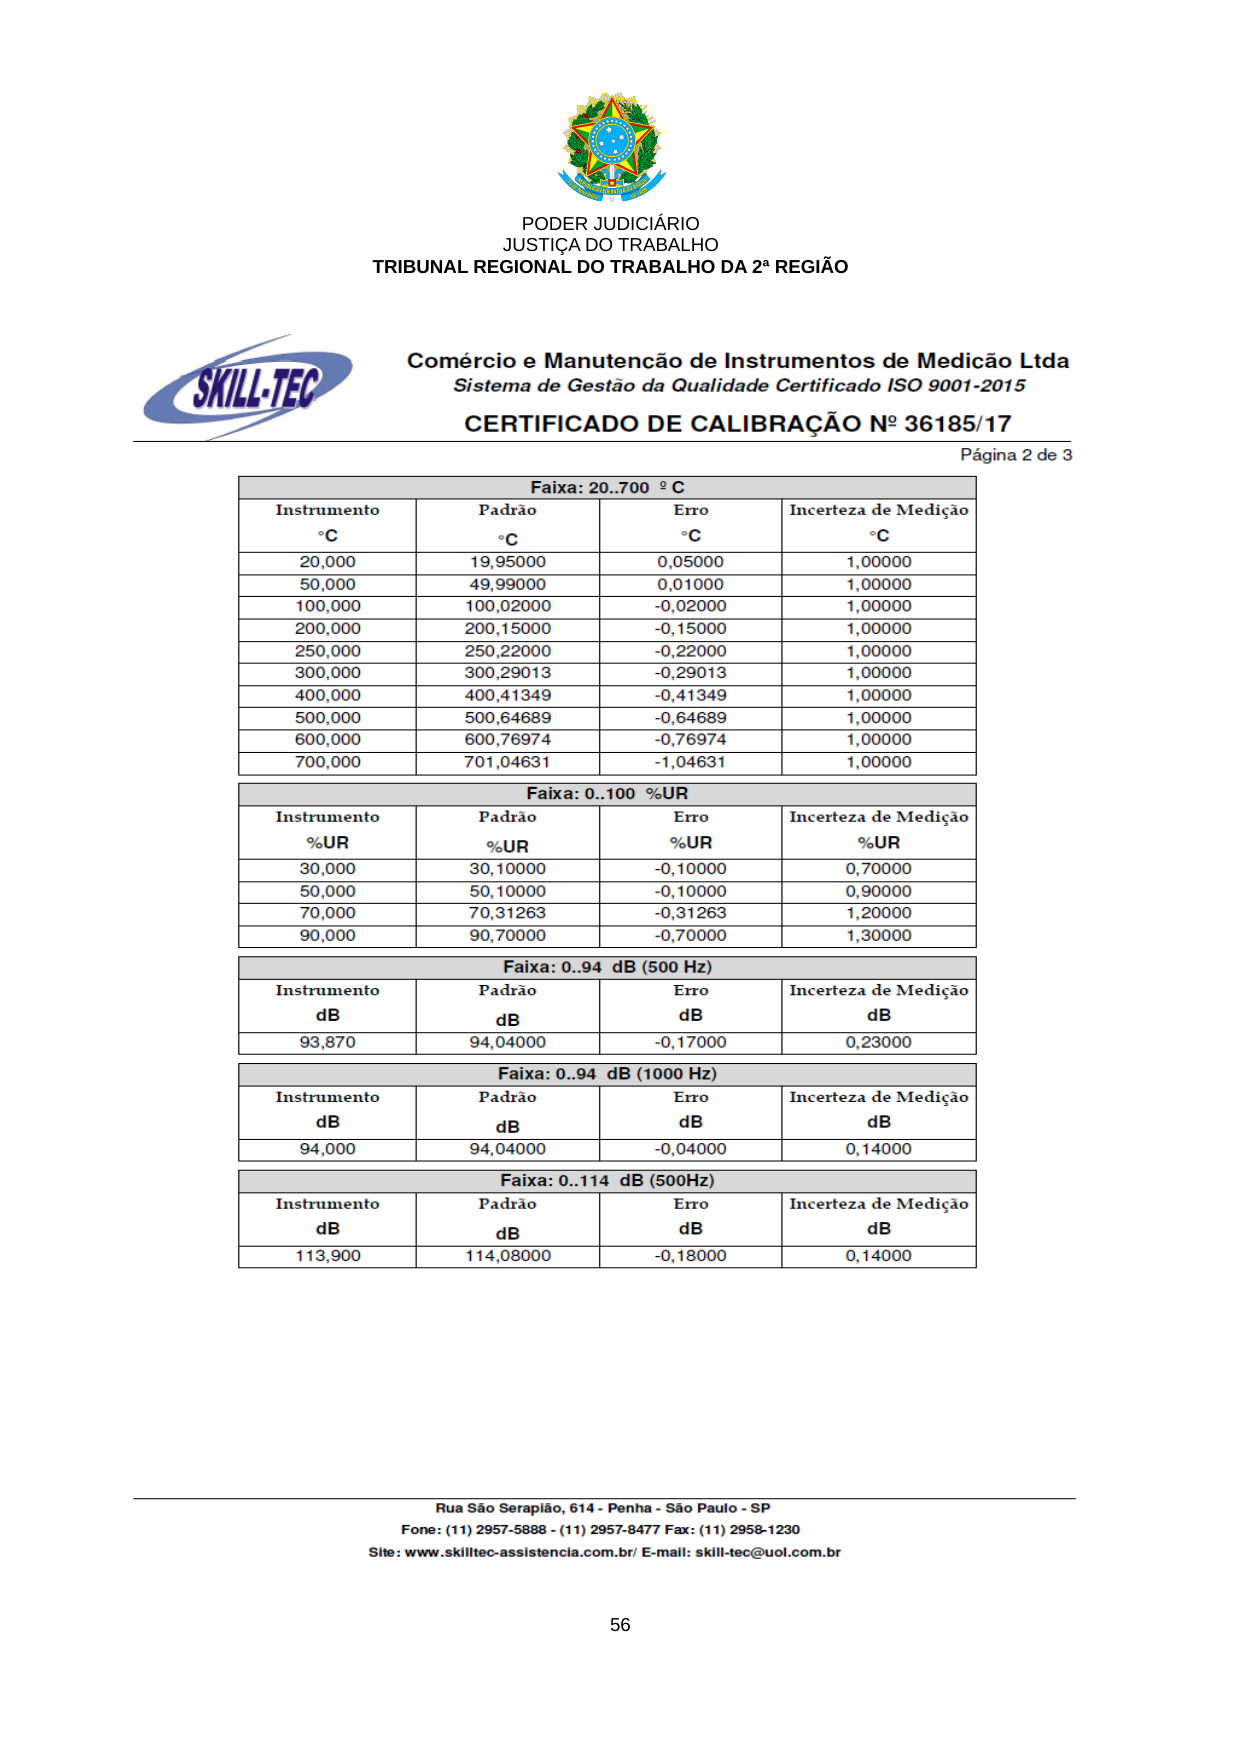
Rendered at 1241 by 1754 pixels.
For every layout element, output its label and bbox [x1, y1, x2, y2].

picture [127, 326, 1082, 1567]
